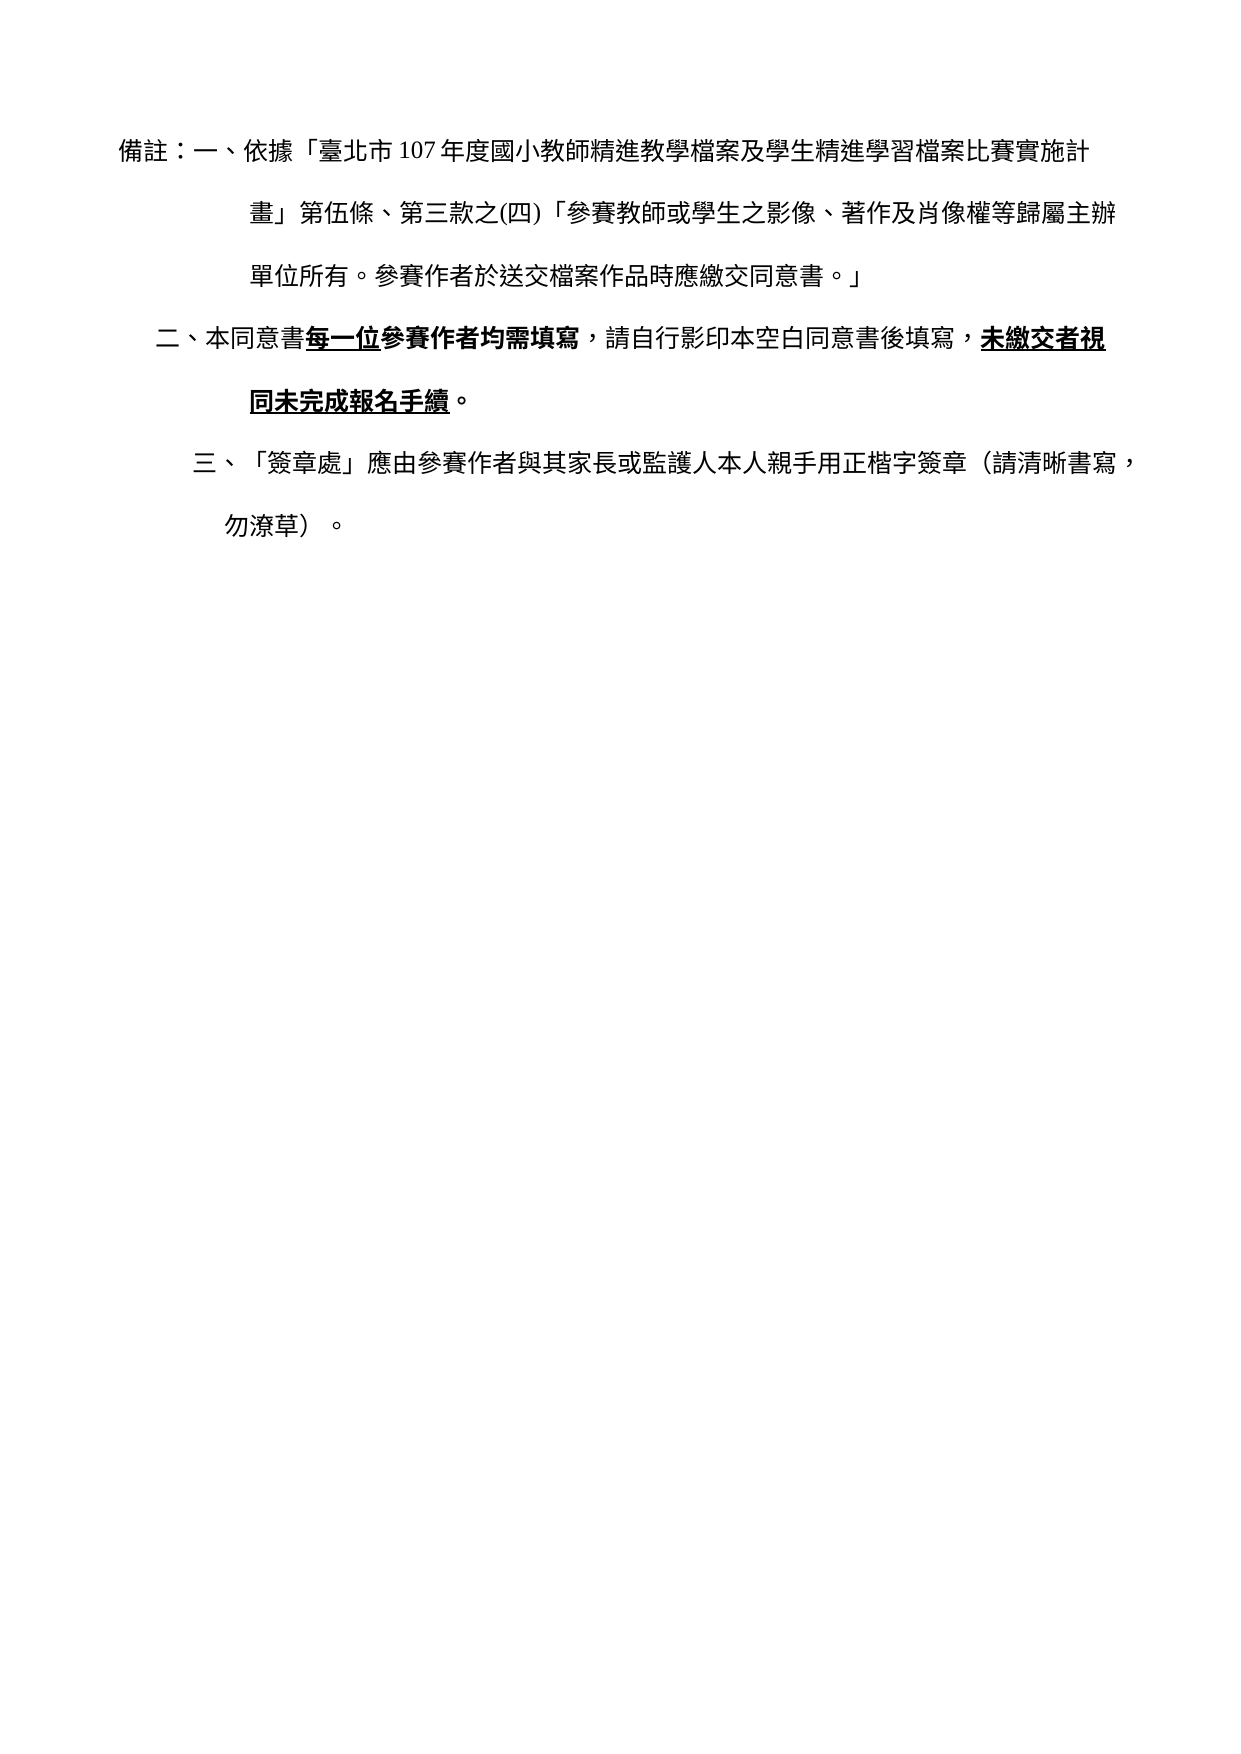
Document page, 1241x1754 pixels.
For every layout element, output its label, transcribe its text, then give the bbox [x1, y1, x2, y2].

text 二、本同意書每一位參賽作者均需填寫，請自行影印本空白同意書後填寫，未繳交者視同未完成報名手續。 [118, 295, 1122, 420]
text 備註：一、依據「臺北市107年度國小教師精進教學檔案及學生精進學習檔案比賽實施計畫」第伍條、第三款之(四)「參賽教師或學生之影像、著作及肖像權等歸屬主辦單位所有。參賽作者於送交檔案作品時應繳交同意書。」 [118, 107, 1122, 295]
text 三、「簽章處」應由參賽作者與其家長或監護人本人親手用正楷字簽章（請清晰書寫，勿潦草）。 [192, 420, 1122, 545]
